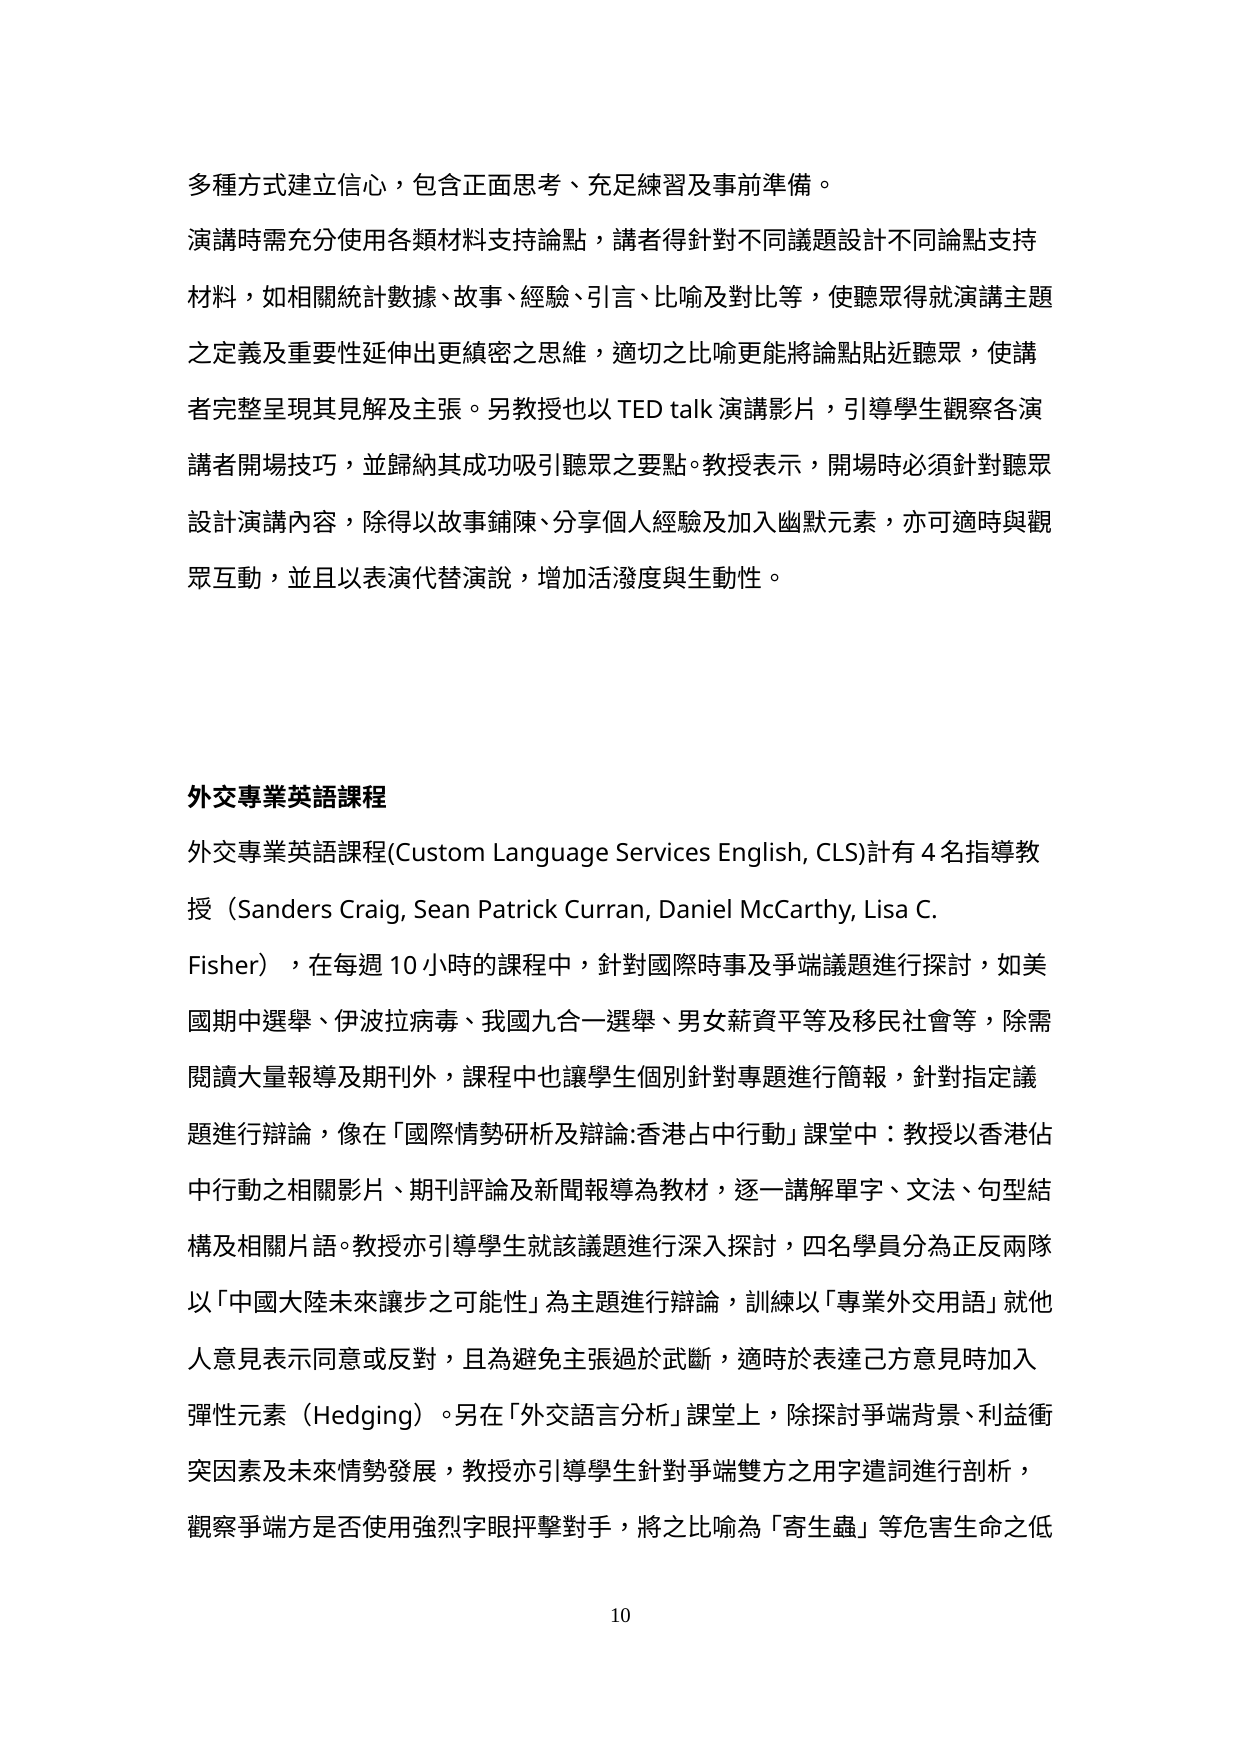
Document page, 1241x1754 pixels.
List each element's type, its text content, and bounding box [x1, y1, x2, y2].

text 多種方式建立信心，包含正面思考、充足練習及事前準備。 [187, 164, 1053, 202]
text 外交專業英語課程(Custom Language Services English, CLS)計有4名指導教授（Sanders Craig, Sean Patrick Curran, Daniel McCarthy, Lisa C. Fisher），在每週10小時的課程中，針對國際時事及爭端議題進行探討，如美國期中選舉、伊波拉病毒、我國九合一選舉、男女薪資平等及移民社會等，除需閱讀大量報導及期刊外，課程中也讓學生個別針對專題進行簡報，針對指定議題進行辯論，像在「國際情勢研析及辯論:香港占中行動」課堂中：教授以香港佔中行動之相關影片、期刊評論及新聞報導為教材，逐一講解單字、文法、句型結構及相關片語。教授亦引導學生就該議題進行深入探討，四名學員分為正反兩隊以「中國大陸未來讓步之可能性」為主題進行辯論，訓練以「專業外交用語」就他人意見表示同意或反對，且為避免主張過於武斷，適時於表達己方意見時加入彈性元素（Hedging）。另在「外交語言分析」課堂上，除探討爭端背景、利益衝突因素及未來情勢發展，教授亦引導學生針對爭端雙方之用字遣詞進行剖析，觀察爭端方是否使用強烈字眼抨擊對手，將之比喻為「寄生蟲」等危害生命之低 [187, 832, 1053, 1545]
text 外交專業英語課程 [187, 777, 1053, 814]
text 演講時需充分使用各類材料支持論點，講者得針對不同議題設計不同論點支持材料，如相關統計數據、故事、經驗、引言、比喻及對比等，使聽眾得就演講主題之定義及重要性延伸出更縝密之思維，適切之比喻更能將論點貼近聽眾，使講者完整呈現其見解及主張。另教授也以TED talk演講影片，引導學生觀察各演講者開場技巧，並歸納其成功吸引聽眾之要點。教授表示，開場時必須針對聽眾設計演講內容，除得以故事鋪陳、分享個人經驗及加入幽默元素，亦可適時與觀眾互動，並且以表演代替演說，增加活潑度與生動性。 [187, 220, 1053, 595]
